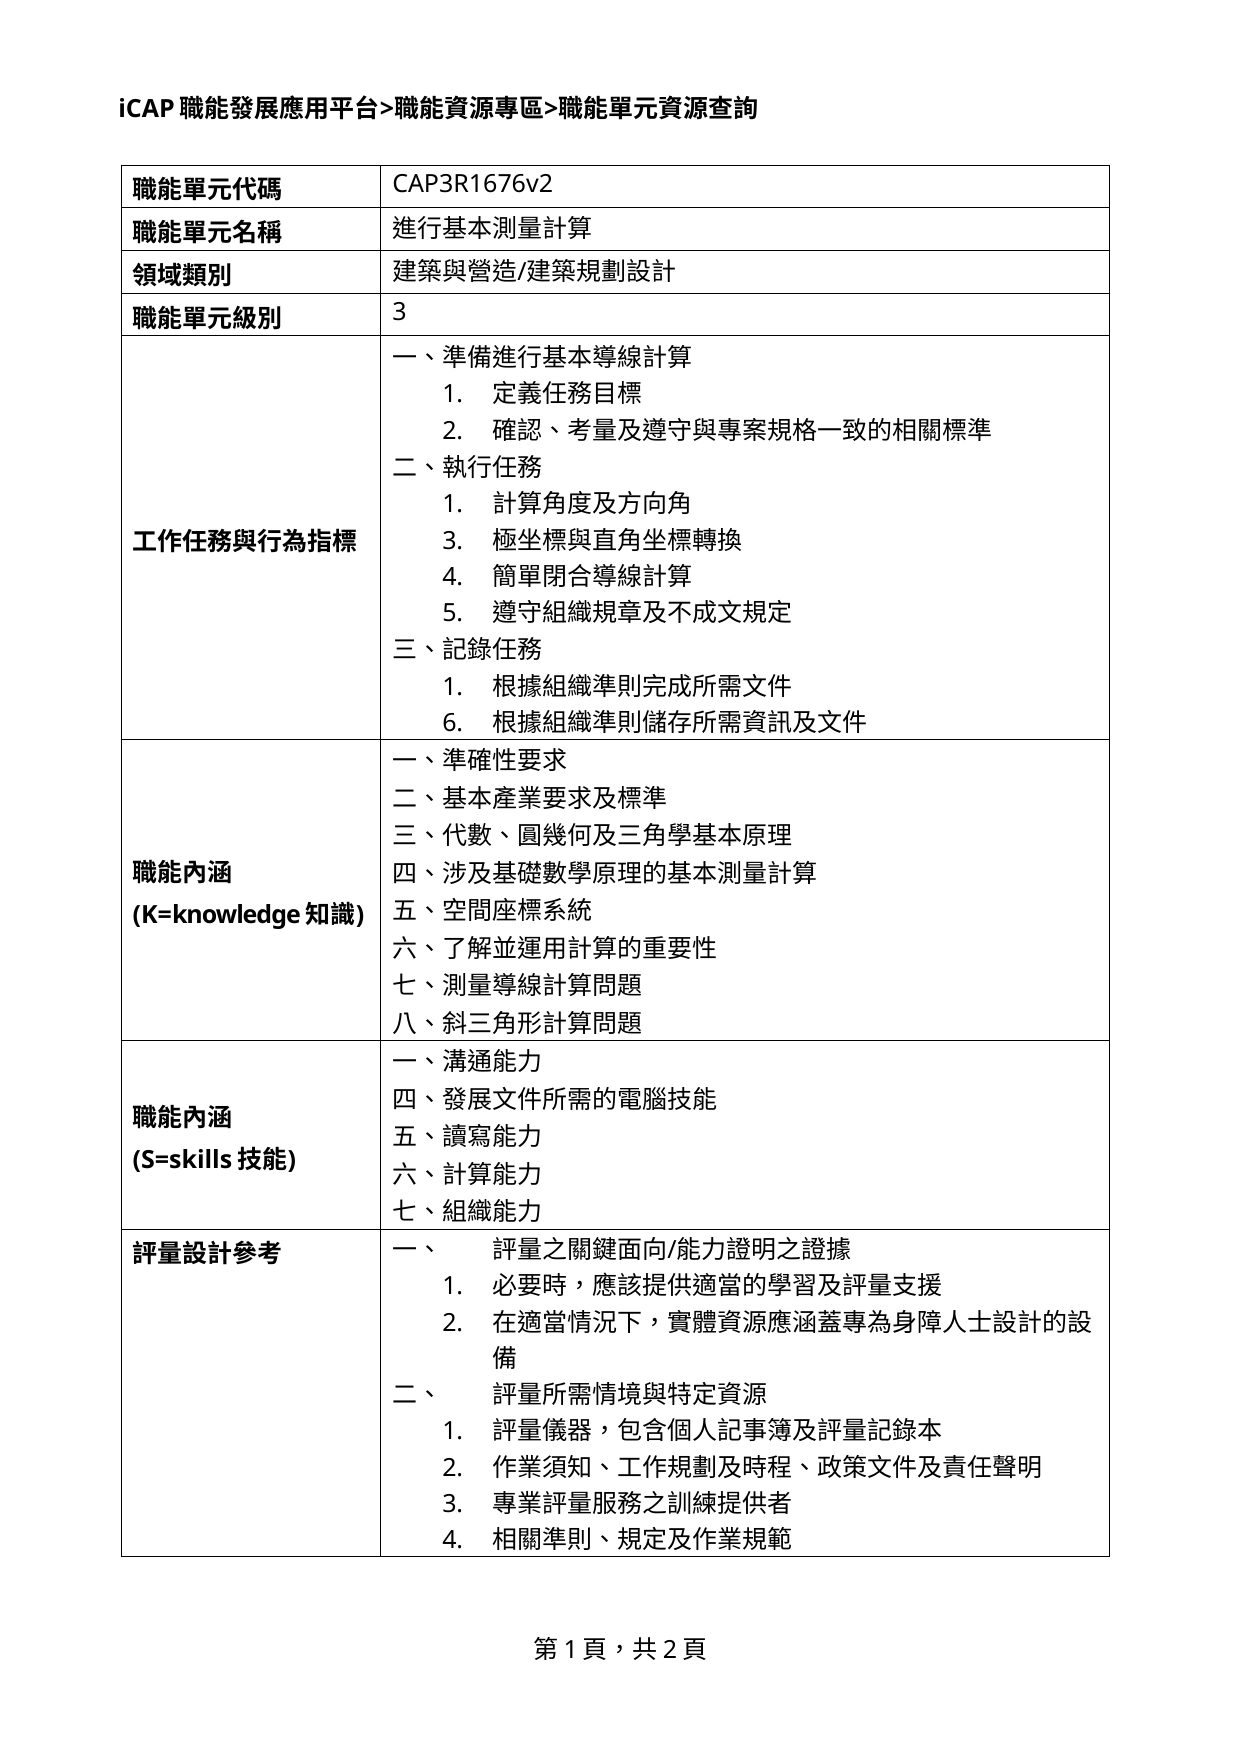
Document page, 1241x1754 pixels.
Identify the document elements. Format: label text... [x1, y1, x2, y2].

table_cell 評量之關鍵面向/能力證明之證據 必要時，應該提供適當的學習及評量支援 在適當情況下，實體資源應涵蓋專為身障人士設計的設備 評量所需情境與特定資源 評量儀器，包含個人記事簿及評量記錄本 作業須知、工作規劃及時程、政策文件及責任聲明 專業評量服務之訓練提供者 相關準則、規定及作業規範 合適場地及設備 評量方法 在測量問題中運用數學原理及技巧 用邏輯且整體概念進行計算 基礎數學概念及運算 了解正確測量計算 採用適當公式並取得正確結果 口頭提問或書面評估及假設性情況(情境)可用來受評者基礎知識 [381, 1230, 1109, 1556]
table_cell 職能內涵 (S=skills技能) [122, 1041, 380, 1228]
table_cell 職能內涵 (K=knowledge知識) [122, 740, 380, 1040]
table_cell 職能單元級別 [122, 294, 380, 335]
table_cell 建築與營造/建築規劃設計 [381, 251, 1109, 293]
table_cell 工作任務與行為指標 [122, 336, 380, 739]
table_cell 領域類別 [122, 251, 380, 293]
table_cell 評量設計參考 [122, 1230, 380, 1556]
table_cell 準確性要求 基本產業要求及標準 代數、圓幾何及三角學基本原理 涉及基礎數學原理的基本測量計算 空間座標系統 了解並運用計算的重要性 測量導線計算問題 斜三角形計算問題 [381, 740, 1109, 1040]
table_cell 溝通能力 發展文件所需的電腦技能 讀寫能力 計算能力 組織能力 [381, 1041, 1109, 1228]
table_header 職能單元代碼 [122, 166, 380, 207]
table_cell 職能單元名稱 [122, 208, 380, 250]
table_cell 準備進行基本導線計算 定義任務目標 確認、考量及遵守與專案規格一致的相關標準 執行任務 計算角度及方向角 極坐標與直角坐標轉換 簡單閉合導線計算 遵守組織規章及不成文規定 記錄任務 根據組織準則完成所需文件 根據組織準則儲存所需資訊及文件 [381, 336, 1109, 739]
table_cell 進行基本測量計算 [381, 208, 1109, 250]
table_cell 3 [381, 294, 1109, 335]
table_header CAP3R1676v2 [381, 166, 1109, 207]
